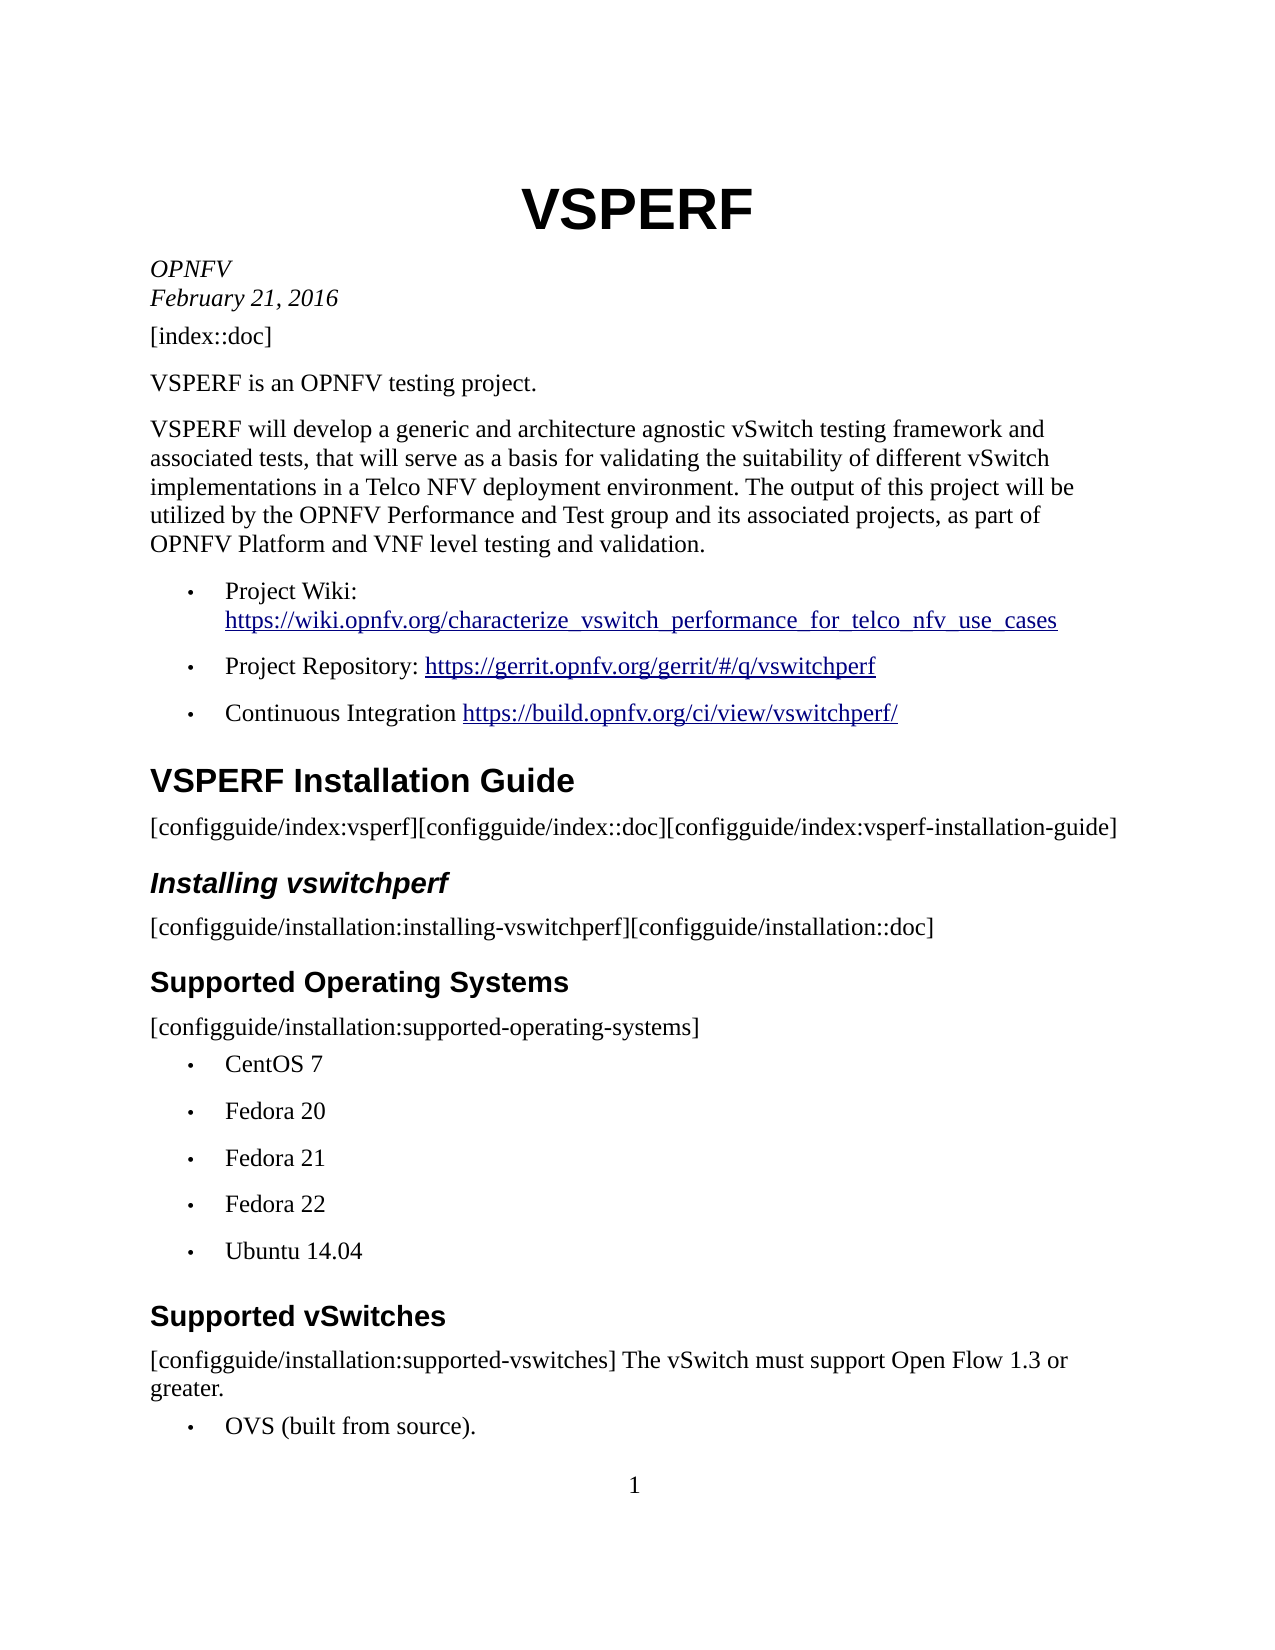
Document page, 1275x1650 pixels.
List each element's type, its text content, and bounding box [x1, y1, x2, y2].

list CentOS 7 [187, 1049, 1125, 1078]
text [configguide/installation:supported-operating-systems] [150, 1012, 1125, 1040]
text February 21, 2016 [150, 283, 1125, 312]
text OPNFV [150, 254, 1125, 283]
list OVS (built from source). [187, 1411, 1125, 1440]
list Continuous Integration https://build.opnfv.org/ci/view/vswitchperf/ [187, 698, 1125, 727]
subtitle Supported vSwitches [150, 1299, 1125, 1332]
list Ubuntu 14.04 [187, 1236, 1125, 1265]
subtitle VSPERF Installation Guide [150, 761, 1125, 799]
list Fedora 21 [187, 1143, 1125, 1171]
list Fedora 20 [187, 1096, 1125, 1125]
list Project Repository: https://gerrit.opnfv.org/gerrit/#/q/vswitchperf [187, 651, 1125, 680]
text [configguide/installation:supported-vswitches] The vSwitch must support Open Flow 1.3 or greater. [150, 1345, 1125, 1402]
text [index::doc] [150, 321, 1125, 350]
text [configguide/installation:installing-vswitchperf][configguide/installation::doc] [150, 912, 1125, 941]
text VSPERF will develop a generic and architecture agnostic vSwitch testing framework and associated tests, that will serve as a basis for validating the suitability of different vSwitch implementations in a Telco NFV deployment environment. The output of this project will be utilized by the OPNFV Performance and Test group and its associated projects, as part of OPNFV Platform and VNF level testing and validation. [150, 414, 1125, 558]
subtitle Supported Operating Systems [150, 966, 1125, 999]
text [configguide/index:vsperf][configguide/index::doc][configguide/index:vsperf-installation-guide] [150, 812, 1125, 841]
list Project Wiki: https://wiki.opnfv.org/characterize_vswitch_performance_for_telco_nfv_use_cases [187, 576, 1125, 633]
subtitle Installing vswitchperf [150, 866, 1125, 899]
text VSPERF is an OPNFV testing project. [150, 368, 1125, 396]
list Fedora 22 [187, 1189, 1125, 1218]
title VSPERF [150, 175, 1125, 242]
